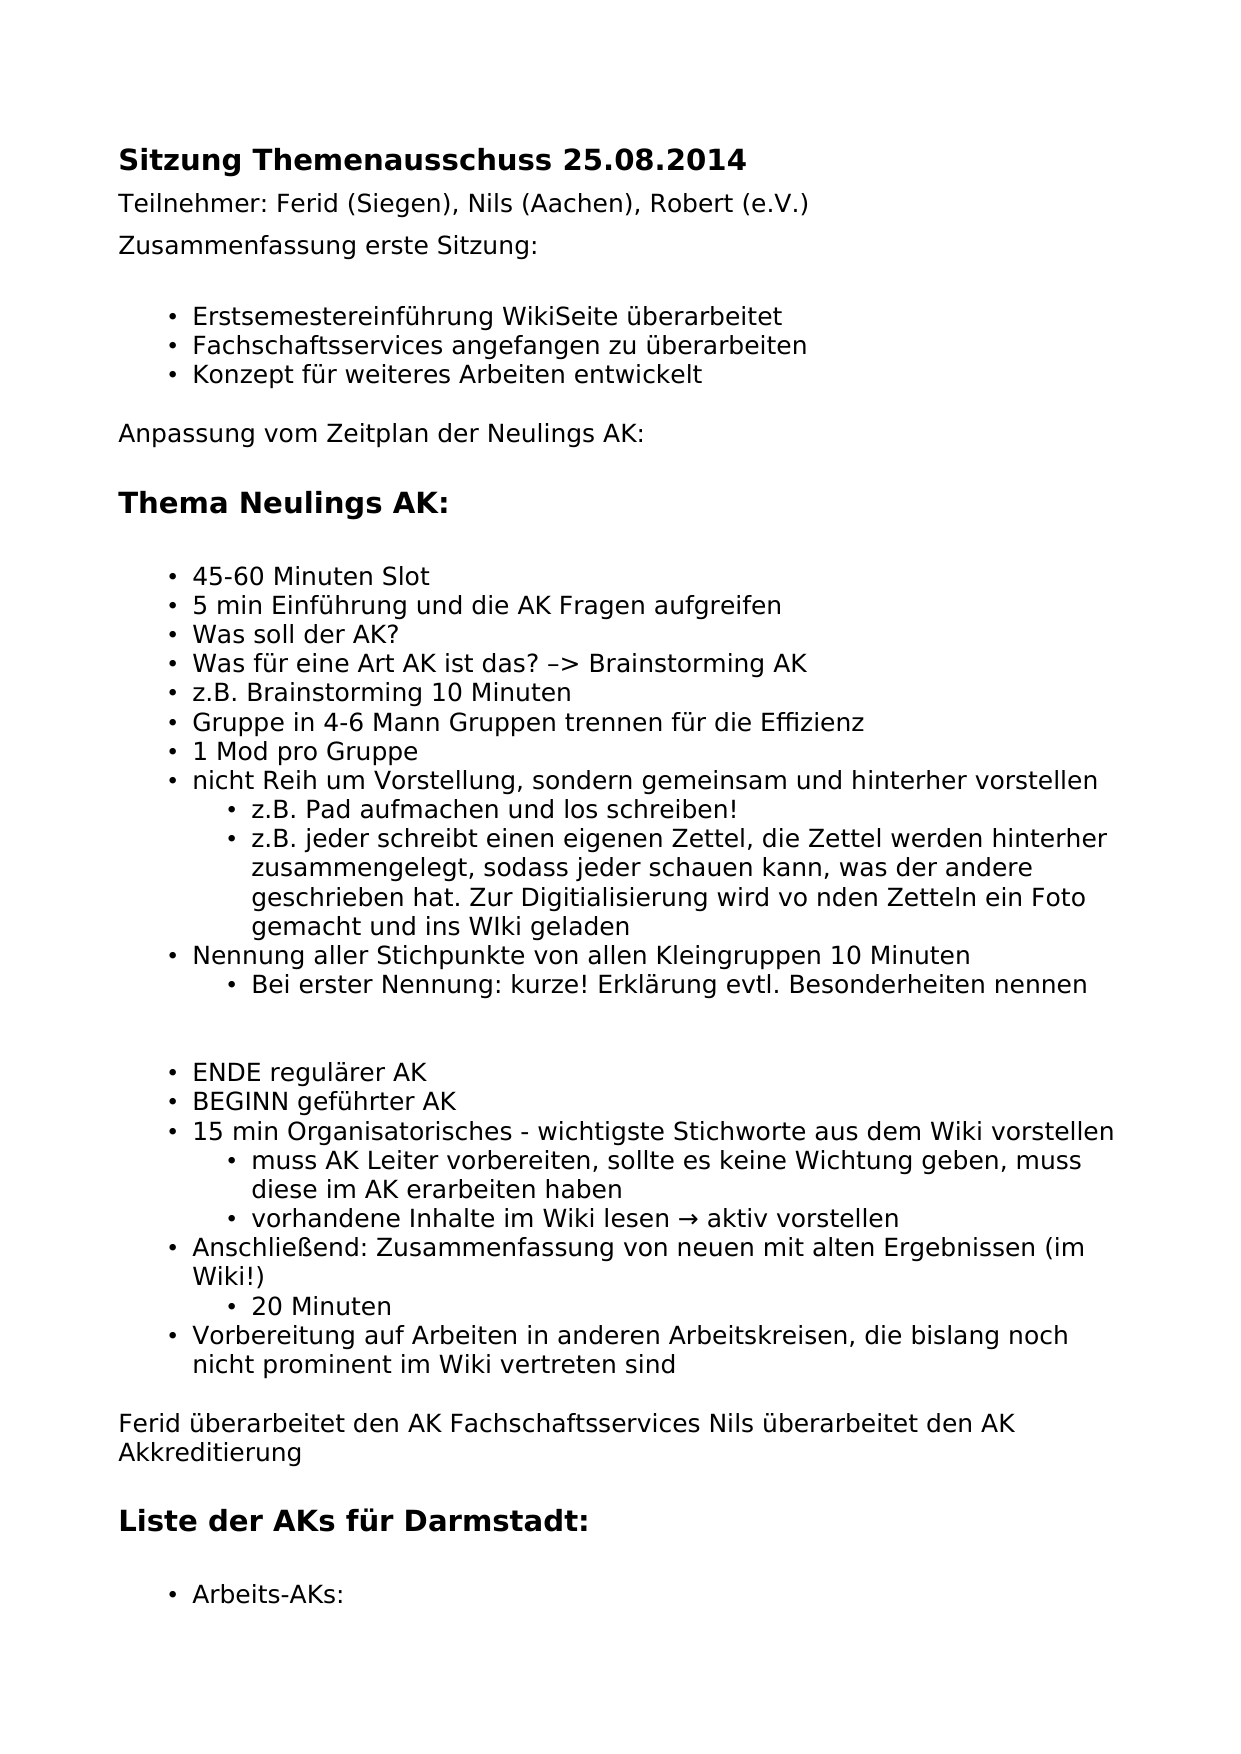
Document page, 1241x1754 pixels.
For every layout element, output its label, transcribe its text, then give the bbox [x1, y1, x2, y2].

list Bei erster Nennung: kurze! Erklärung evtl. Besonderheiten nennen [236, 970, 1122, 999]
list Gruppe in 4-6 Mann Gruppen trennen für die Effizienz [177, 708, 1122, 737]
list 1 Mod pro Gruppe [177, 737, 1122, 766]
list Was für eine Art AK ist das? –> Brainstorming AK [177, 649, 1122, 679]
list Was soll der AK? [177, 620, 1122, 649]
list Nennung aller Stichpunkte von allen Kleingruppen 10 Minuten [177, 941, 1122, 970]
list z.B. Brainstorming 10 Minuten [177, 679, 1122, 708]
list Arbeits-AKs: [177, 1581, 1122, 1610]
list vorhandene Inhalte im Wiki lesen → aktiv vorstellen [236, 1204, 1122, 1233]
list Vorbereitung auf Arbeiten in anderen Arbeitskreisen, die bislang noch nicht prominent im Wiki vertreten sind [177, 1321, 1122, 1379]
list ENDE regulärer AK [177, 1058, 1122, 1088]
list z.B. Pad aufmachen und los schreiben! [236, 795, 1122, 824]
subtitle Liste der AKs für Darmstadt: [118, 1504, 1122, 1538]
list 20 Minuten [236, 1292, 1122, 1321]
text Zusammenfassung erste Sitzung: [118, 231, 1122, 260]
list Konzept für weiteres Arbeiten entwickelt [177, 361, 1122, 390]
list z.B. jeder schreibt einen eigenen Zettel, die Zettel werden hinterher zusammengelegt, sodass jeder schauen kann, was der andere geschrieben hat. Zur Digitialisierung wird vo nden Zetteln ein Foto gemacht und ins WIki geladen [236, 824, 1122, 941]
text Anpassung vom Zeitplan der Neulings AK: [118, 419, 1122, 448]
list Anschließend: Zusammenfassung von neuen mit alten Ergebnissen (im Wiki!) [177, 1233, 1122, 1292]
text Teilnehmer: Ferid (Siegen), Nils (Aachen), Robert (e.V.) [118, 189, 1122, 219]
list 5 min Einführung und die AK Fragen aufgreifen [177, 591, 1122, 620]
list muss AK Leiter vorbereiten, sollte es keine Wichtung geben, muss diese im AK erarbeiten haben [236, 1146, 1122, 1204]
text Ferid überarbeitet den AK Fachschaftsservices Nils überarbeitet den AK Akkreditierung [118, 1409, 1122, 1467]
list nicht Reih um Vorstellung, sondern gemeinsam und hinterher vorstellen [177, 766, 1122, 795]
subtitle Thema Neulings AK: [118, 486, 1122, 520]
subtitle Sitzung Themenausschuss 25.08.2014 [118, 143, 1122, 177]
list Fachschaftsservices angefangen zu überarbeiten [177, 332, 1122, 361]
list BEGINN geführter AK [177, 1088, 1122, 1117]
list 15 min Organisatorisches - wichtigste Stichworte aus dem Wiki vorstellen [177, 1117, 1122, 1146]
list 45-60 Minuten Slot [177, 562, 1122, 591]
list Erstsemestereinführung WikiSeite überarbeitet [177, 302, 1122, 332]
